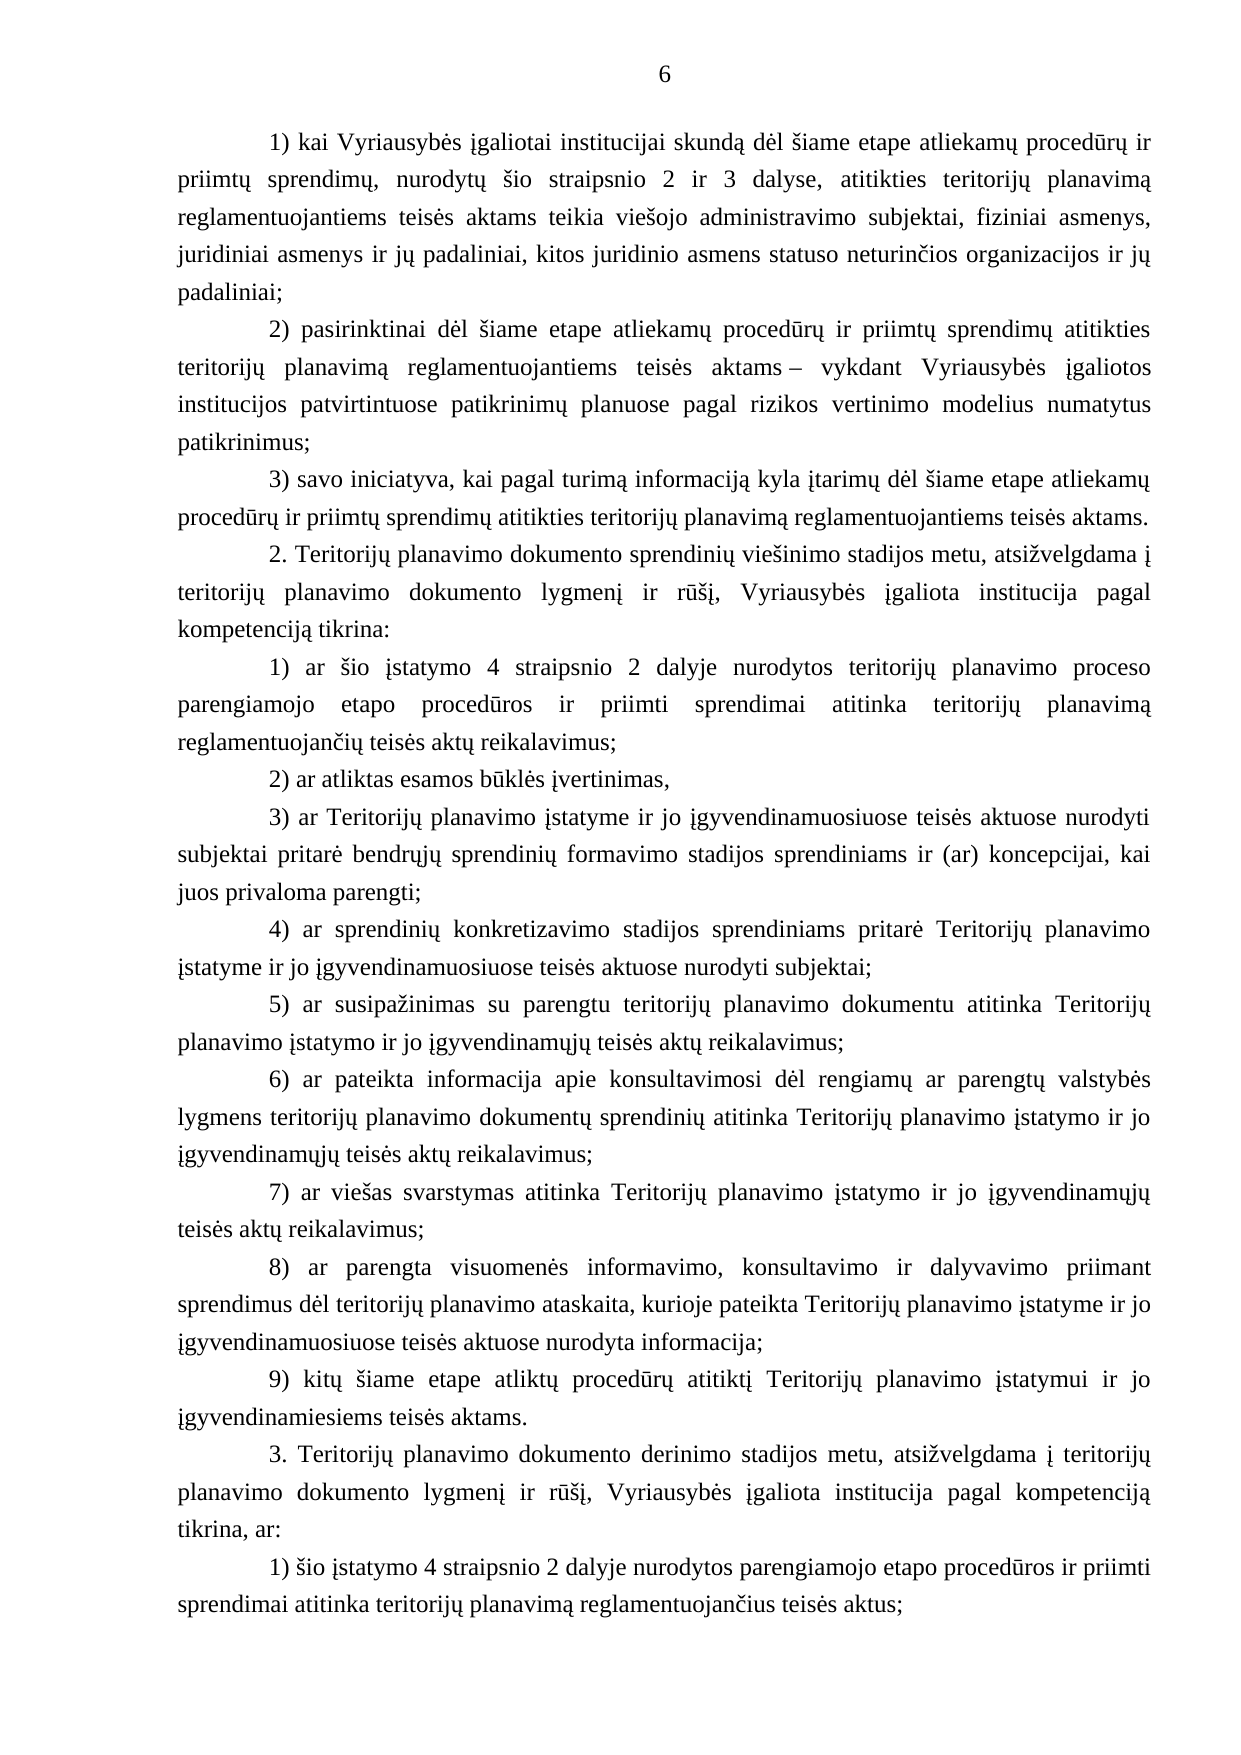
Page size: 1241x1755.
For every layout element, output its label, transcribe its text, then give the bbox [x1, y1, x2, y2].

text 2) pasirinktinai dėl šiame etape atliekamų procedūrų ir priimtų sprendimų atitikties teritorijų planavimą reglamentuojantiems teisės aktams – vykdant Vyriausybės įgaliotos institucijos patvirtintuose patikrinimų planuose pagal rizikos vertinimo modelius numatytus patikrinimus; [177, 306, 1152, 456]
text 4) ar sprendinių konkretizavimo stadijos sprendiniams pritarė Teritorijų planavimo įstatyme ir jo įgyvendinamuosiuose teisės aktuose nurodyti subjektai; [177, 906, 1152, 981]
text 2) ar atliktas esamos būklės įvertinimas, [177, 756, 1152, 793]
text 1) kai Vyriausybės įgaliotai institucijai skundą dėl šiame etape atliekamų procedūrų ir priimtų sprendimų, nurodytų šio straipsnio 2 ir 3 dalyse, atitikties teritorijų planavimą reglamentuojantiems teisės aktams teikia viešojo administravimo subjektai, fiziniai asmenys, juridiniai asmenys ir jų padaliniai, kitos juridinio asmens statuso neturinčios organizacijos ir jų padaliniai; [177, 118, 1152, 306]
text 9) kitų šiame etape atliktų procedūrų atitiktį Teritorijų planavimo įstatymui ir jo įgyvendinamiesiems teisės aktams. [177, 1356, 1152, 1431]
text 1) šio įstatymo 4 straipsnio 2 dalyje nurodytos parengiamojo etapo procedūros ir priimti sprendimai atitinka teritorijų planavimą reglamentuojančius teisės aktus; [177, 1543, 1152, 1618]
text 2. Teritorijų planavimo dokumento sprendinių viešinimo stadijos metu, atsižvelgdama į teritorijų planavimo dokumento lygmenį ir rūšį, Vyriausybės įgaliota institucija pagal kompetenciją tikrina: [177, 531, 1152, 643]
text 3) savo iniciatyva, kai pagal turimą informaciją kyla įtarimų dėl šiame etape atliekamų procedūrų ir priimtų sprendimų atitikties teritorijų planavimą reglamentuojantiems teisės aktams. [177, 456, 1152, 531]
text 3) ar Teritorijų planavimo įstatyme ir jo įgyvendinamuosiuose teisės aktuose nurodyti subjektai pritarė bendrųjų sprendinių formavimo stadijos sprendiniams ir (ar) koncepcijai, kai juos privaloma parengti; [177, 793, 1152, 906]
text 7) ar viešas svarstymas atitinka Teritorijų planavimo įstatymo ir jo įgyvendinamųjų teisės aktų reikalavimus; [177, 1168, 1152, 1243]
text 6) ar pateikta informacija apie konsultavimosi dėl rengiamų ar parengtų valstybės lygmens teritorijų planavimo dokumentų sprendinių atitinka Teritorijų planavimo įstatymo ir jo įgyvendinamųjų teisės aktų reikalavimus; [177, 1056, 1152, 1168]
text 5) ar susipažinimas su parengtu teritorijų planavimo dokumentu atitinka Teritorijų planavimo įstatymo ir jo įgyvendinamųjų teisės aktų reikalavimus; [177, 981, 1152, 1056]
text 8) ar parengta visuomenės informavimo, konsultavimo ir dalyvavimo priimant sprendimus dėl teritorijų planavimo ataskaita, kurioje pateikta Teritorijų planavimo įstatyme ir jo įgyvendinamuosiuose teisės aktuose nurodyta informacija; [177, 1243, 1152, 1356]
text 1) ar šio įstatymo 4 straipsnio 2 dalyje nurodytos teritorijų planavimo proceso parengiamojo etapo procedūros ir priimti sprendimai atitinka teritorijų planavimą reglamentuojančių teisės aktų reikalavimus; [177, 643, 1152, 756]
text 3. Teritorijų planavimo dokumento derinimo stadijos metu, atsižvelgdama į teritorijų planavimo dokumento lygmenį ir rūšį, Vyriausybės įgaliota institucija pagal kompetenciją tikrina, ar: [177, 1431, 1152, 1543]
